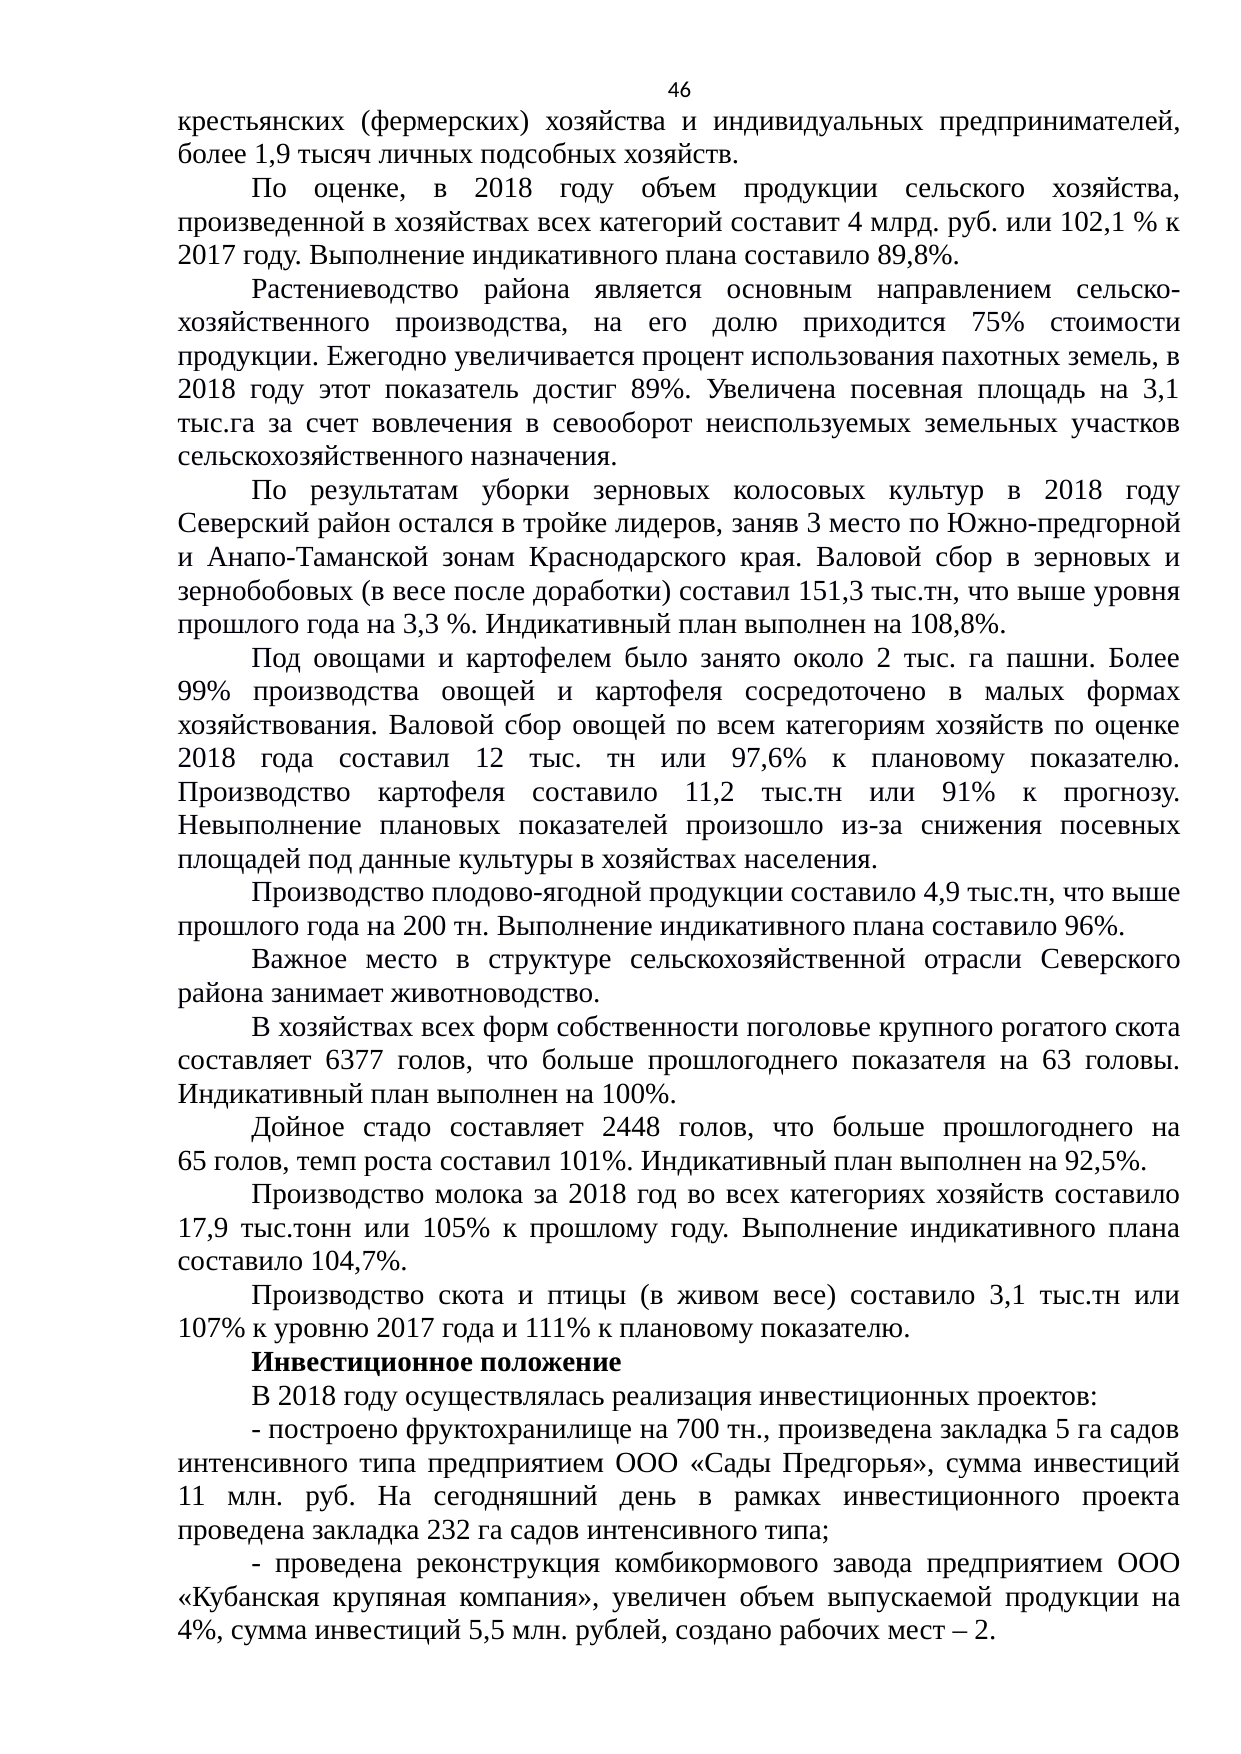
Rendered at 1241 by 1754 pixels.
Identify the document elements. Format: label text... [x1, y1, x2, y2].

text По оценке, в 2018 году объем продукции сельского хозяйства, произведенной в хозяйствах всех категорий составит 4 млрд. руб. или 102,1 % к 2017 году. Выполнение индикативного плана составило 89,8%. [177, 170, 1181, 271]
text крестьянских (фермерских) хозяйства и индивидуальных предпринимателей, более 1,9 тысяч личных подсобных хозяйств. [177, 103, 1181, 170]
text Под овощами и картофелем было занято около 2 тыс. га пашни. Более 99% производства овощей и картофеля сосредоточено в малых формах хозяйствования. Валовой сбор овощей по всем категориям хозяйств по оценке 2018 года составил 12 тыс. тн или 97,6% к плановому показателю. Производство картофеля составило 11,2 тыс.тн или 91% к прогнозу. Невыполнение плановых показателей произошло из-за снижения посевных площадей под данные культуры в хозяйствах населения. [177, 640, 1181, 874]
text По результатам уборки зерновых колосовых культур в 2018 году Северский район остался в тройке лидеров, заняв 3 место по Южно-предгорной и Анапо-Таманской зонам Краснодарского края. Валовой сбор в зерновых и зернобобовых (в весе после доработки) составил 151,3 тыс.тн, что выше уровня прошлого года на 3,3 %. Индикативный план выполнен на 108,8%. [177, 472, 1181, 640]
text - построено фруктохранилище на 700 тн., произведена закладка 5 га садов интенсивного типа предприятием ООО «Сады Предгорья», сумма инвестиций 11 млн. руб. На сегодняшний день в рамках инвестиционного проекта проведена закладка 232 га садов интенсивного типа; [177, 1411, 1181, 1545]
text Важное место в структуре сельскохозяйственной отрасли Северского района занимает животноводство. [177, 942, 1181, 1009]
text Инвестиционное положение [177, 1344, 1181, 1378]
text Дойное стадо составляет 2448 голов, что больше прошлогоднего на 65 голов, темп роста составил 101%. Индикативный план выполнен на 92,5%. [177, 1109, 1181, 1176]
text Растениеводство района является основным направлением сельско-хозяйственного производства, на его долю приходится 75% стоимости продукции. Ежегодно увеличивается процент использования пахотных земель, в 2018 году этот показатель достиг 89%. Увеличена посевная площадь на 3,1 тыс.га за счет вовлечения в севооборот неиспользуемых земельных участков сельскохозяйственного назначения. [177, 271, 1181, 472]
text В хозяйствах всех форм собственности поголовье крупного рогатого скота составляет 6377 голов, что больше прошлогоднего показателя на 63 головы. Индикативный план выполнен на 100%. [177, 1009, 1181, 1109]
text Производство молока за 2018 год во всех категориях хозяйств составило 17,9 тыс.тонн или 105% к прошлому году. Выполнение индикативного плана составило 104,7%. [177, 1176, 1181, 1277]
text Производство плодово-ягодной продукции составило 4,9 тыс.тн, что выше прошлого года на 200 тн. Выполнение индикативного плана составило 96%. [177, 874, 1181, 942]
text Производство скота и птицы (в живом весе) составило 3,1 тыс.тн или 107% к уровню 2017 года и 111% к плановому показателю. [177, 1277, 1181, 1344]
text - проведена реконструкция комбикормового завода предприятием ООО «Кубанская крупяная компания», увеличен объем выпускаемой продукции на 4%, сумма инвестиций 5,5 млн. рублей, создано рабочих мест – 2. [177, 1545, 1181, 1646]
text В 2018 году осуществлялась реализация инвестиционных проектов: [177, 1378, 1181, 1411]
